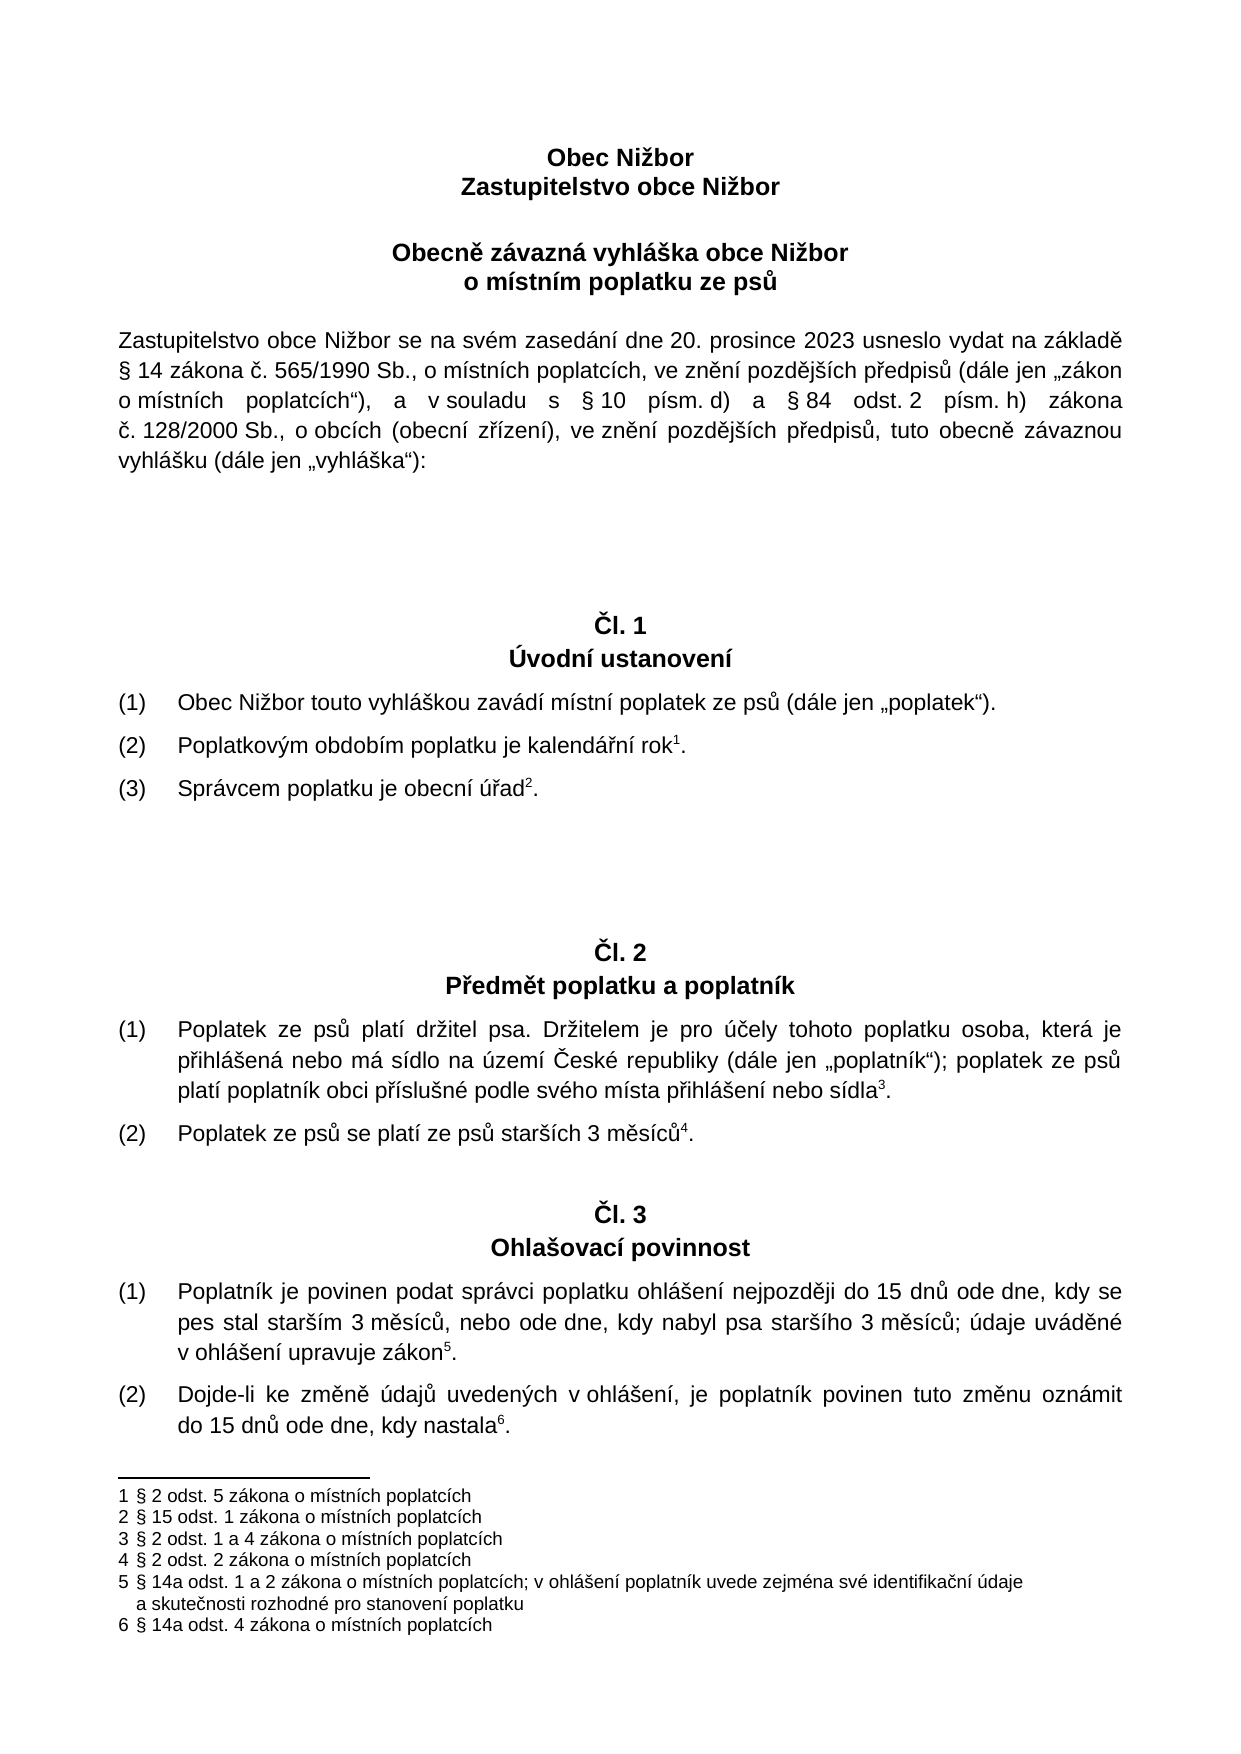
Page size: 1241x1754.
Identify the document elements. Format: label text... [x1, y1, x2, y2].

list § 14a odst. 4 zákona o místních poplatcích [118, 1614, 1122, 1635]
subtitle Obecně závazná vyhláška obce Nižbor o místním poplatku ze psů [118, 238, 1122, 295]
list § 2 odst. 2 zákona o místních poplatcích [118, 1549, 1122, 1571]
subtitle Čl. 2 Předmět poplatku a poplatník [118, 938, 1122, 1000]
list Obec Nižbor touto vyhláškou zavádí místní poplatek ze psů (dále jen „poplatek“). [118, 689, 1122, 716]
subtitle Čl. 1 Úvodní ustanovení [118, 611, 1122, 672]
title Obec Nižbor Zastupitelstvo obce Nižbor [118, 143, 1122, 201]
list § 2 odst. 1 a 4 zákona o místních poplatcích [118, 1528, 1122, 1549]
subtitle Čl. 3 Ohlašovací povinnost [118, 1200, 1122, 1262]
list § 15 odst. 1 zákona o místních poplatcích [118, 1506, 1122, 1528]
list § 2 odst. 5 zákona o místních poplatcích [118, 1484, 1122, 1506]
list § 14a odst. 1 a 2 zákona o místních poplatcích; v ohlášení poplatník uvede zejména své identifikační údaje a skutečnosti rozhodné pro stanovení poplatku [118, 1571, 1122, 1614]
list Poplatník je povinen podat správci poplatku ohlášení nejpozději do 15 dnů ode dne, kdy se pes stal starším 3 měsíců, nebo ode dne, kdy nabyl psa staršího 3 měsíců; údaje uváděné v ohlášení upravuje zákon. [118, 1278, 1122, 1365]
list Poplatkovým obdobím poplatku je kalendářní rok. [118, 732, 1122, 758]
list Správcem poplatku je obecní úřad. [118, 775, 1122, 801]
list Poplatek ze psů platí držitel psa. Držitelem je pro účely tohoto poplatku osoba, která je přihlášená nebo má sídlo na území České republiky (dále jen „poplatník“); poplatek ze psů platí poplatník obci příslušné podle svého místa přihlášení nebo sídla. [118, 1016, 1122, 1103]
text Zastupitelstvo obce Nižbor se na svém zasedání dne 20. prosince 2023 usneslo vydat na základě § 14 zákona č. 565/1990 Sb., o místních poplatcích, ve znění pozdějších předpisů (dále jen „zákon o místních poplatcích“), a v souladu s § 10 písm. d) a § 84 odst. 2 písm. h) zákona č. 128/2000 Sb., o obcích (obecní zřízení), ve znění pozdějších předpisů, tuto obecně závaznou vyhlášku (dále jen „vyhláška“): [118, 327, 1122, 474]
list Poplatek ze psů se platí ze psů starších 3 měsíců. [118, 1119, 1122, 1146]
list Dojde-li ke změně údajů uvedených v ohlášení, je poplatník povinen tuto změnu oznámit do 15 dnů ode dne, kdy nastala. [118, 1381, 1122, 1438]
